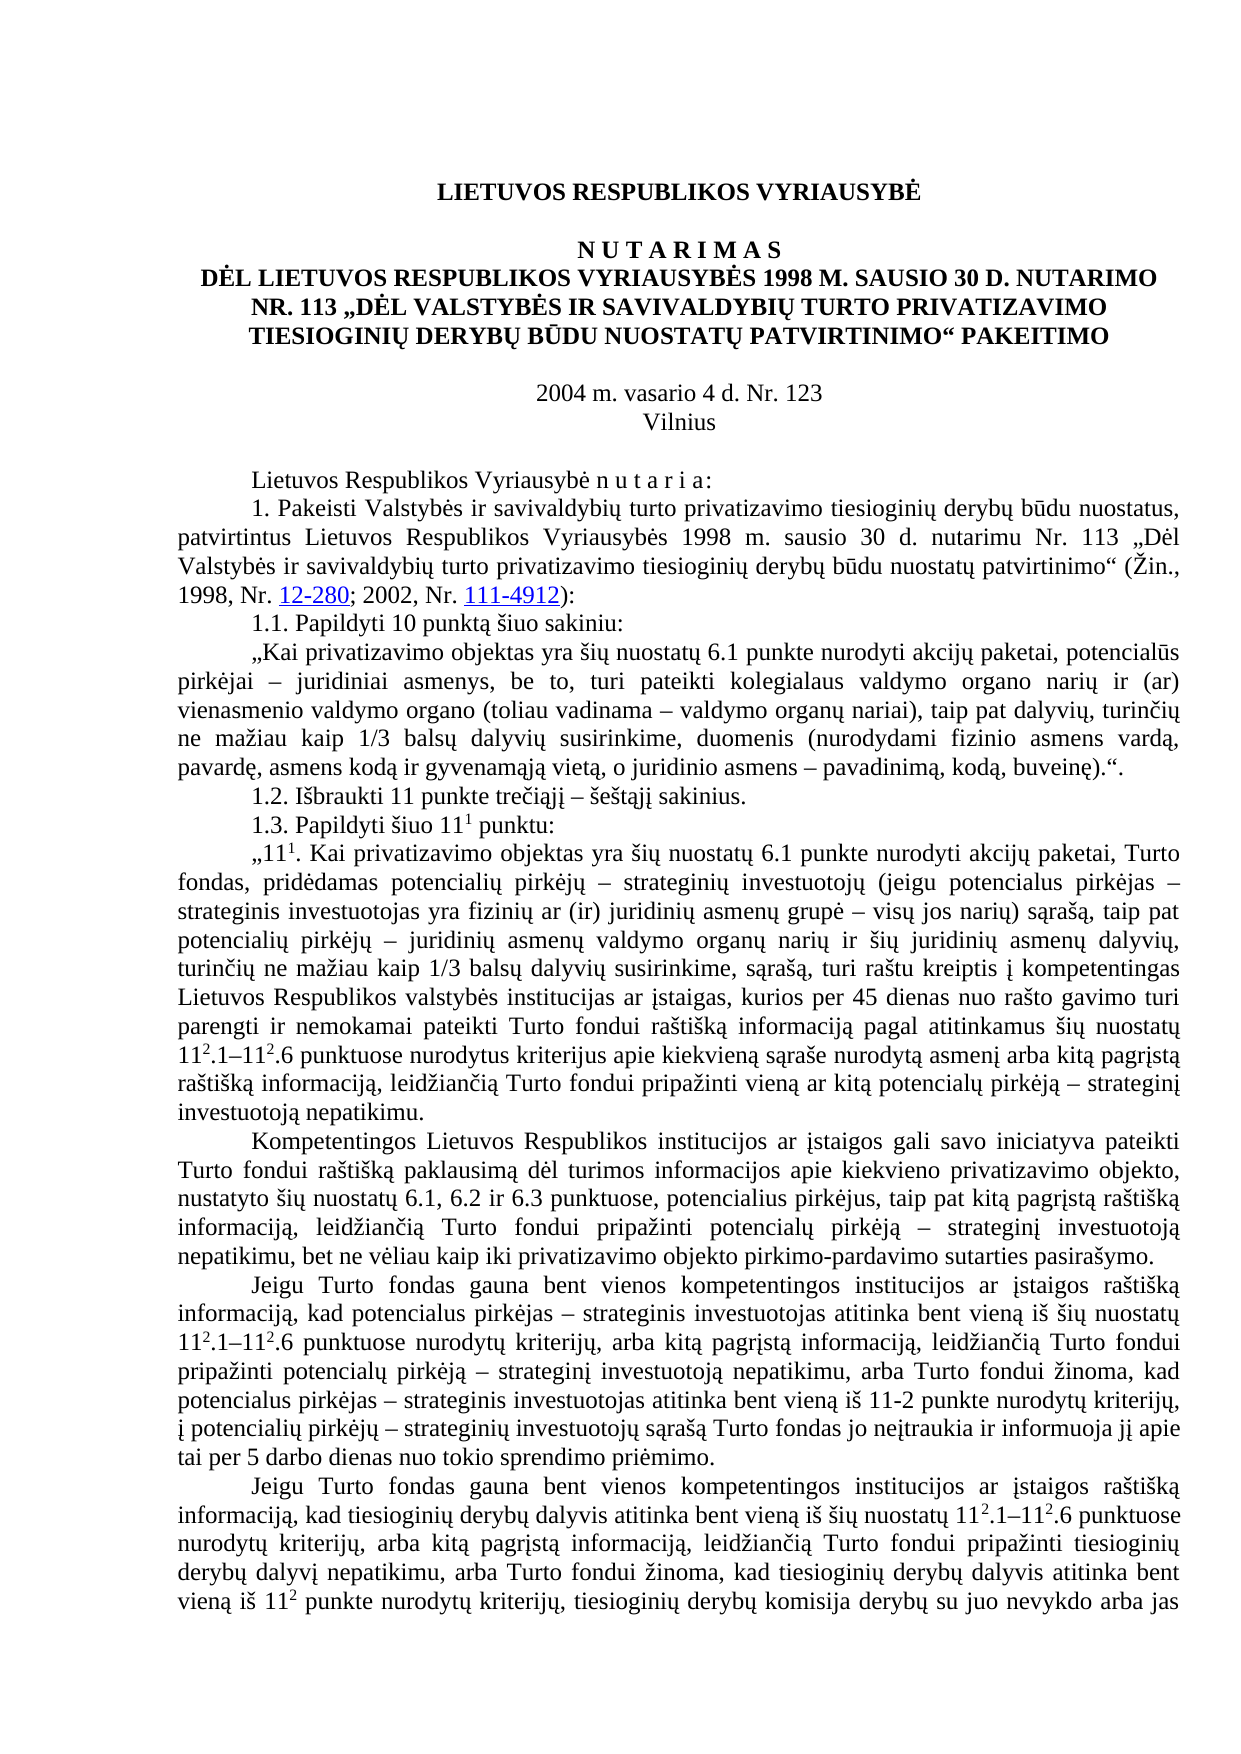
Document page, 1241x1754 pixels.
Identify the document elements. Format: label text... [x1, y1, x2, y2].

text „Kai privatizavimo objektas yra šių nuostatų 6.1 punkte nurodyti akcijų paketai, potencialūs pirkėjai – juridiniai asmenys, be to, turi pateikti kolegialaus valdymo organo narių ir (ar) vienasmenio valdymo organo (toliau vadinama – valdymo organų nariai), taip pat dalyvių, turinčių ne mažiau kaip 1/3 balsų dalyvių susirinkime, duomenis (nurodydami fizinio asmens vardą, pavardę, asmens kodą ir gyvenamąją vietą, o juridinio asmens – pavadinimą, kodą, buveinę).“. [177, 637, 1181, 781]
text LIETUVOS RESPUBLIKOS VYRIAUSYBĖ [177, 177, 1181, 206]
text 2004 m. vasario 4 d. Nr. 123 [177, 378, 1181, 407]
text Lietuvos Respublikos Vyriausybė nutaria: [177, 465, 1181, 493]
text 1.1. Papildyti 10 punktą šiuo sakiniu: [177, 608, 1181, 637]
text Kompetentingos Lietuvos Respublikos institucijos ar įstaigos gali savo iniciatyva pateikti Turto fondui raštišką paklausimą dėl turimos informacijos apie kiekvieno privatizavimo objekto, nustatyto šių nuostatų 6.1, 6.2 ir 6.3 punktuose, potencialius pirkėjus, taip pat kitą pagrįstą raštišką informaciją, leidžiančią Turto fondui pripažinti potencialų pirkėją – strateginį investuotoją nepatikimu, bet ne vėliau kaip iki privatizavimo objekto pirkimo-pardavimo sutarties pasirašymo. [177, 1126, 1181, 1270]
text „111. Kai privatizavimo objektas yra šių nuostatų 6.1 punkte nurodyti akcijų paketai, Turto fondas, pridėdamas potencialių pirkėjų – strateginių investuotojų (jeigu potencialus pirkėjas – strateginis investuotojas yra fizinių ar (ir) juridinių asmenų grupė – visų jos narių) sąrašą, taip pat potencialių pirkėjų – juridinių asmenų valdymo organų narių ir šių juridinių asmenų dalyvių, turinčių ne mažiau kaip 1/3 balsų dalyvių susirinkime, sąrašą, turi raštu kreiptis į kompetentingas Lietuvos Respublikos valstybės institucijas ar įstaigas, kurios per 45 dienas nuo rašto gavimo turi parengti ir nemokamai pateikti Turto fondui raštišką informaciją pagal atitinkamus šių nuostatų 112.1–112.6 punktuose nurodytus kriterijus apie kiekvieną sąraše nurodytą asmenį arba kitą pagrįstą raštišką informaciją, leidžiančią Turto fondui pripažinti vieną ar kitą potencialų pirkėją – strateginį investuotoją nepatikimu. [177, 838, 1181, 1126]
text 1.3. Papildyti šiuo 111 punktu: [177, 810, 1181, 838]
text Jeigu Turto fondas gauna bent vienos kompetentingos institucijos ar įstaigos raštišką informaciją, kad potencialus pirkėjas – strateginis investuotojas atitinka bent vieną iš šių nuostatų 112.1–112.6 punktuose nurodytų kriterijų, arba kitą pagrįstą informaciją, leidžiančią Turto fondui pripažinti potencialų pirkėją – strateginį investuotoją nepatikimu, arba Turto fondui žinoma, kad potencialus pirkėjas – strateginis investuotojas atitinka bent vieną iš 11-2 punkte nurodytų kriterijų, į potencialių pirkėjų – strateginių investuotojų sąrašą Turto fondas jo neįtraukia ir informuoja jį apie tai per 5 darbo dienas nuo tokio sprendimo priėmimo. [177, 1270, 1181, 1471]
text DĖL LIETUVOS RESPUBLIKOS VYRIAUSYBĖS 1998 M. SAUSIO 30 D. NUTARIMO NR. 113 „DĖL VALSTYBĖS IR SAVIVALDYBIŲ TURTO PRIVATIZAVIMO TIESIOGINIŲ DERYBŲ BŪDU NUOSTATŲ PATVIRTINIMO“ PAKEITIMO [177, 263, 1181, 350]
text 1.2. Išbraukti 11 punkte trečiąjį – šeštąjį sakinius. [177, 781, 1181, 810]
text Vilnius [177, 407, 1181, 436]
text 1. Pakeisti Valstybės ir savivaldybių turto privatizavimo tiesioginių derybų būdu nuostatus, patvirtintus Lietuvos Respublikos Vyriausybės 1998 m. sausio 30 d. nutarimu Nr. 113 „Dėl Valstybės ir savivaldybių turto privatizavimo tiesioginių derybų būdu nuostatų patvirtinimo“ (Žin., 1998, Nr. 12-280; 2002, Nr. 111-4912): [177, 493, 1181, 608]
text N U T A R I M A S [177, 235, 1181, 263]
text Jeigu Turto fondas gauna bent vienos kompetentingos institucijos ar įstaigos raštišką informaciją, kad tiesioginių derybų dalyvis atitinka bent vieną iš šių nuostatų 112.1–112.6 punktuose nurodytų kriterijų, arba kitą pagrįstą informaciją, leidžiančią Turto fondui pripažinti tiesioginių derybų dalyvį nepatikimu, arba Turto fondui žinoma, kad tiesioginių derybų dalyvis atitinka bent vieną iš 112 punkte nurodytų kriterijų, tiesioginių derybų komisija derybų su juo nevykdo arba jas [177, 1471, 1181, 1615]
